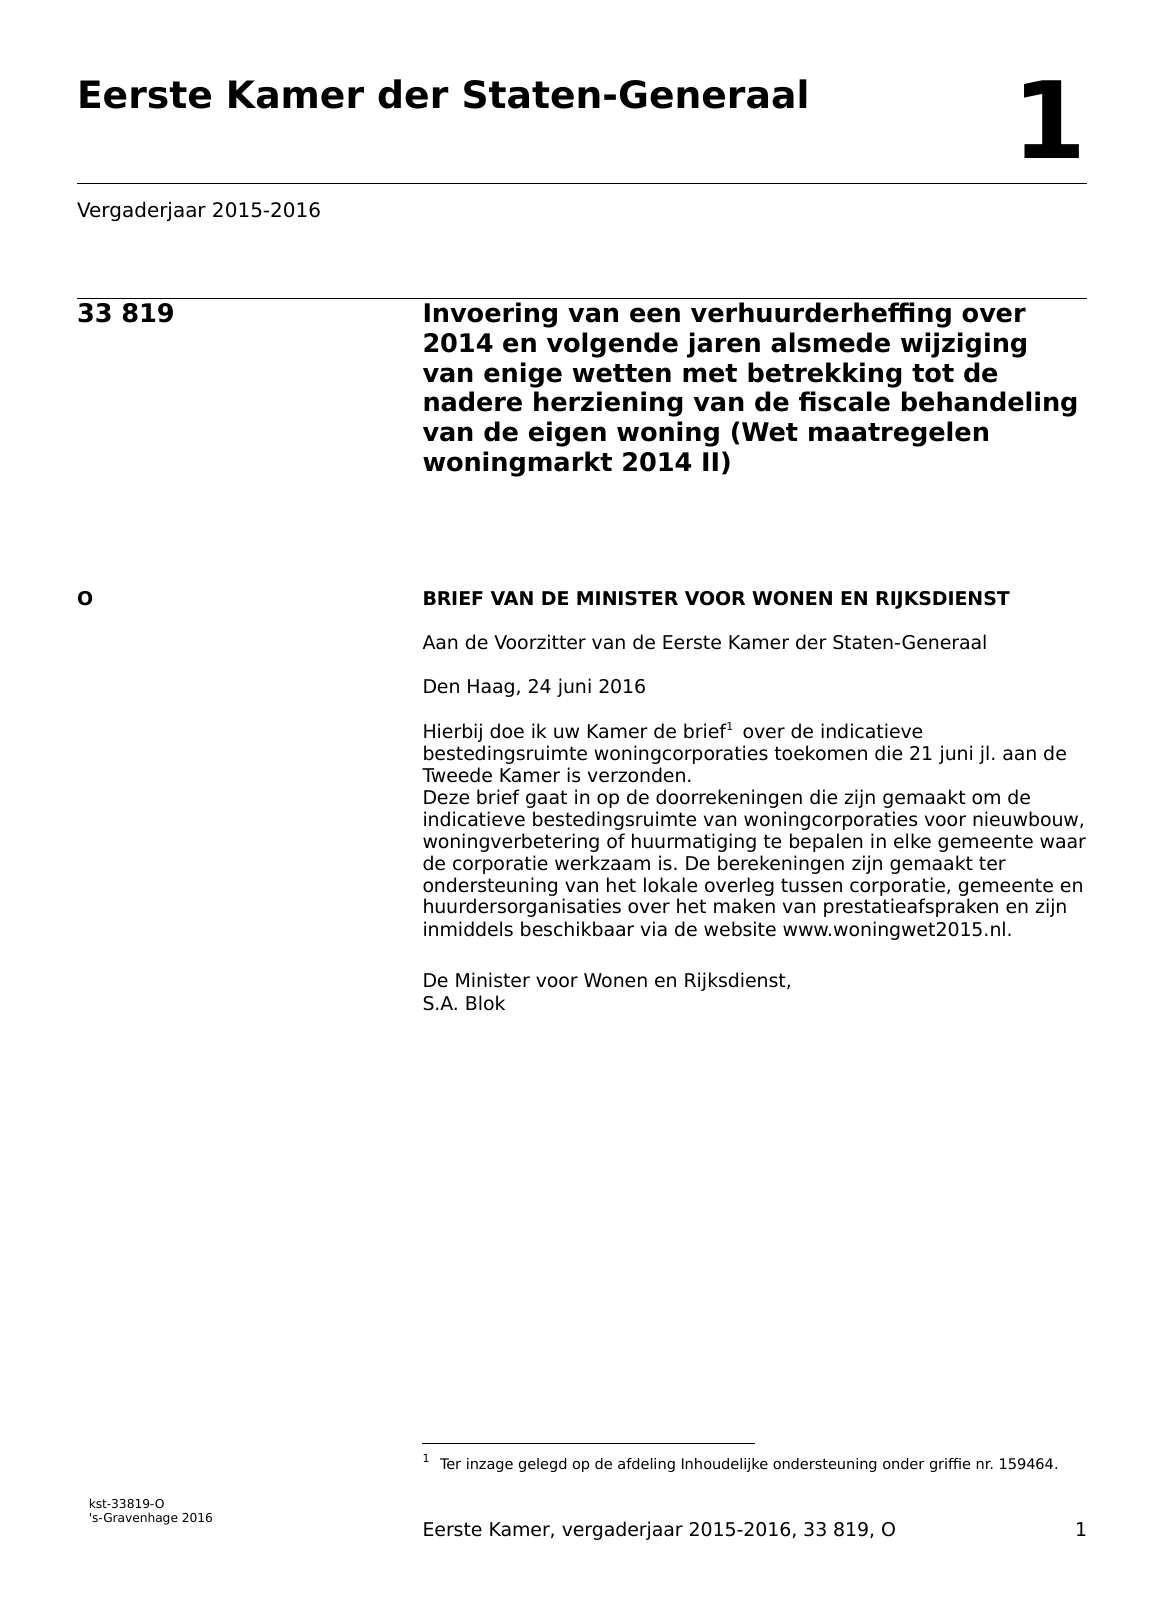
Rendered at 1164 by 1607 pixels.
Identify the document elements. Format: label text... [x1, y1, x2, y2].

table_cell Vergaderjaar 2015-2016 [77, 184, 1087, 298]
subtitle O BRIEF VAN DE MINISTER VOOR WONEN EN RIJKSDIENST [77, 588, 1087, 610]
table_header 1 [886, 59, 1087, 183]
text kst-33819-O [88, 1497, 323, 1511]
text Den Haag, 24 juni 2016 [422, 676, 1087, 698]
text Ter inzage gelegd op de afdeling Inhoudelijke ondersteuning onder griffie nr. 159464. [422, 1452, 1087, 1474]
table_header Eerste Kamer der Staten-Generaal [77, 59, 886, 183]
text 's-Gravenhage 2016 [88, 1511, 323, 1525]
text De Minister voor Wonen en Rijksdienst, S.A. Blok [422, 970, 1087, 1014]
text Deze brief gaat in op de doorrekeningen die zijn gemaakt om de indicatieve bestedingsruimte van woningcorporaties voor nieuwbouw, woningverbetering of huurmatiging te bepalen in elke gemeente waar de corporatie werkzaam is. De berekeningen zijn gemaakt ter ondersteuning van het lokale overleg tussen corporatie, gemeente en huurdersorganisaties over het maken van prestatieafspraken en zijn inmiddels beschikbaar via de website www.woningwet2015.nl. [422, 787, 1087, 940]
text Aan de Voorzitter van de Eerste Kamer der Staten-Generaal [422, 632, 1087, 654]
subtitle 33 819 Invoering van een verhuurderheffing over 2014 en volgende jaren alsmede wijziging van enige wetten met betrekking tot de nadere herziening van de fiscale behandeling van de eigen woning (Wet maatregelen woningmarkt 2014 II) [77, 299, 1087, 477]
text Hierbij doe ik uw Kamer de brief over de indicatieve bestedingsruimte woningcorporaties toekomen die 21 juni jl. aan de Tweede Kamer is verzonden. [422, 721, 1087, 787]
